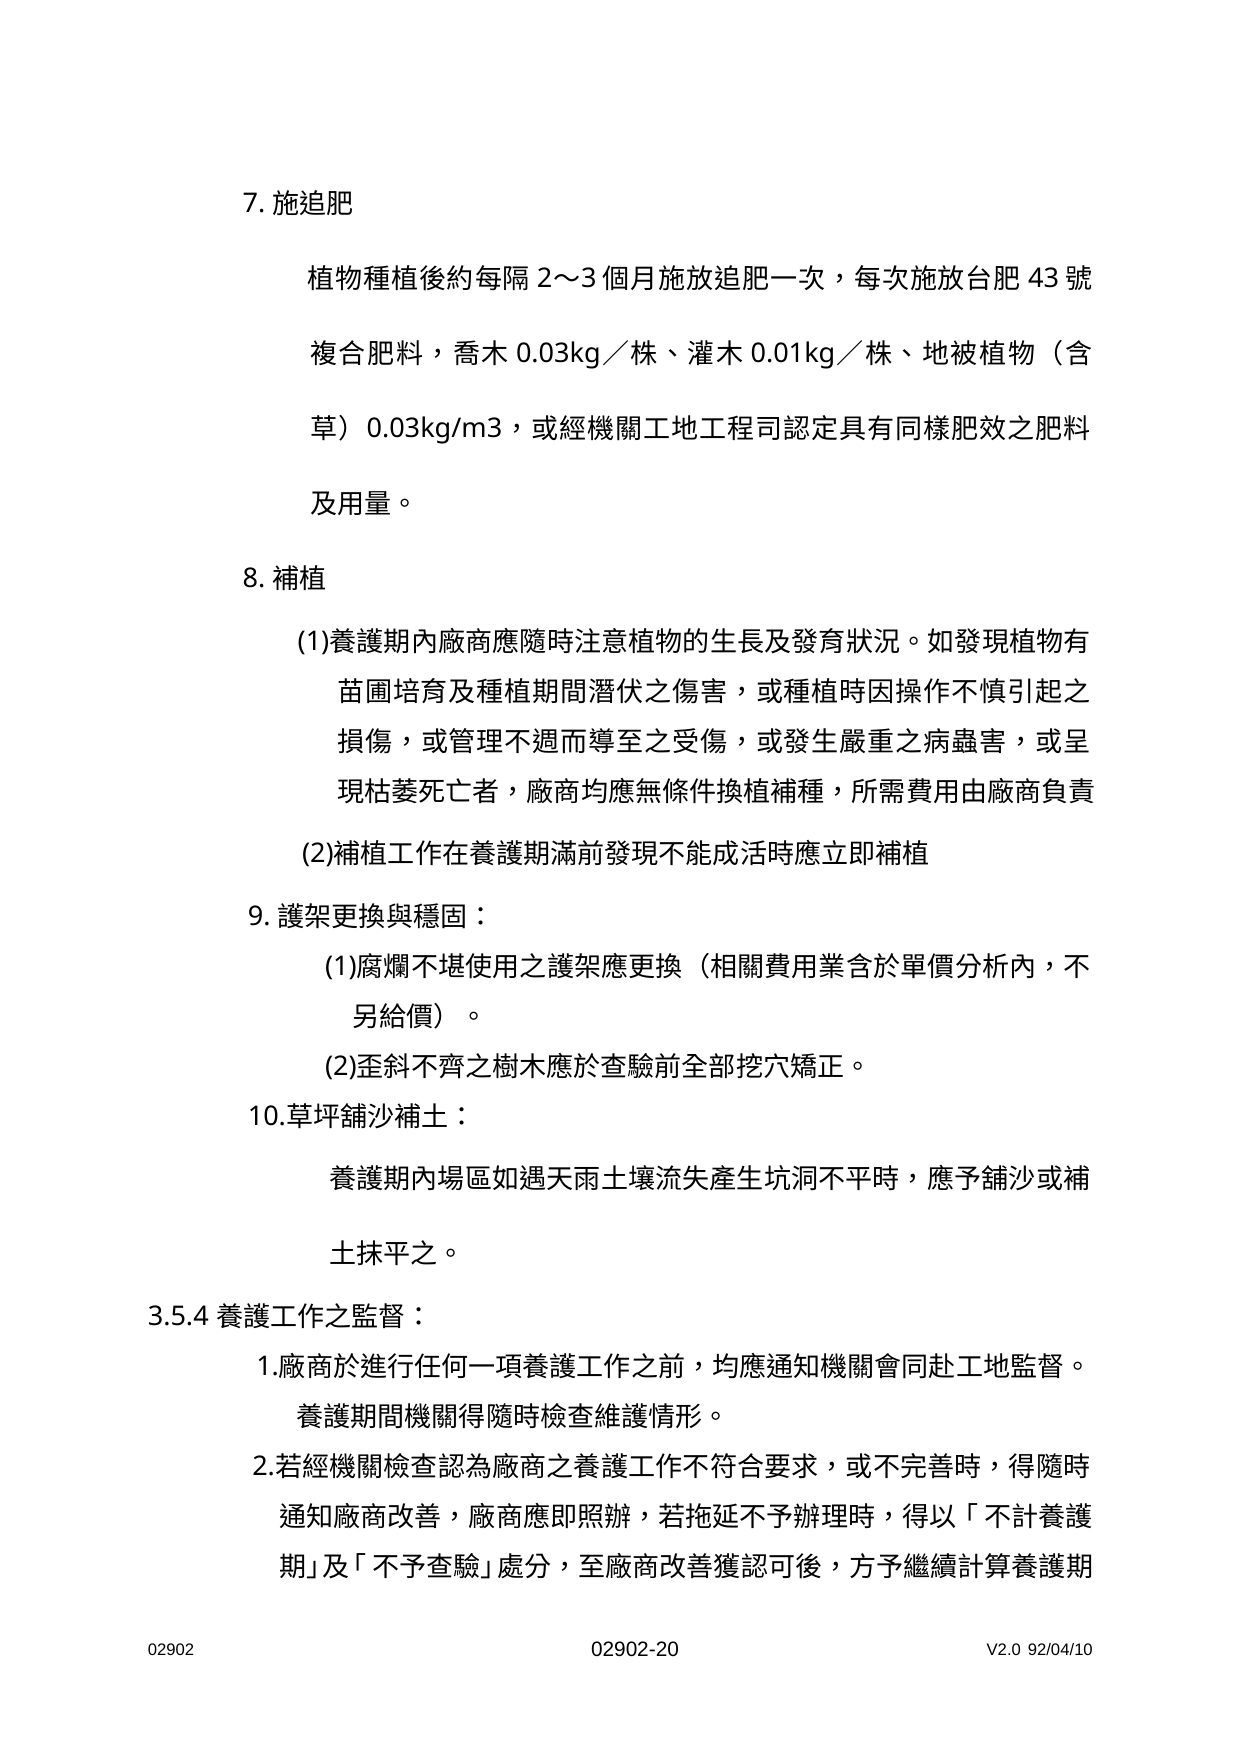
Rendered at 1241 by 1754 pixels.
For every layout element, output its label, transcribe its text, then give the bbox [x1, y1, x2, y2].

text (2)補植工作在養護期滿前發現不能成活時應立即補植 [248, 814, 1092, 889]
text (2)歪斜不齊之樹木應於查驗前全部挖穴矯正。 [298, 1039, 1092, 1089]
text 7. 施追肥 [242, 164, 1092, 239]
text 9. 護架更換與穩固： [248, 889, 1092, 939]
text 8. 補植 [242, 539, 1092, 614]
text (1)養護期內廠商應隨時注意植物的生長及發育狀況。如發現植物有苗圃培育及種植期間潛伏之傷害，或種植時因操作不慎引起之損傷，或管理不週而導至之受傷，或發生嚴重之病蟲害，或呈現枯萎死亡者，廠商均應無條件換植補種，所需費用由廠商負責。 [297, 614, 1092, 814]
text 10.草坪舖沙補土： [248, 1089, 1092, 1139]
text 3.5.4 養護工作之監督： [148, 1289, 1092, 1339]
text 1.廠商於進行任何一項養護工作之前，均應通知機關會同赴工地監督。養護期間機關得隨時檢查維護情形。 [256, 1339, 1092, 1439]
text 2.若經機關檢查認為廠商之養護工作不符合要求，或不完善時，得隨時通知廠商改善，廠商應即照辦，若拖延不予辦理時，得以「 不計養護期」及「 不予查驗」處分，至廠商改善獲認可後，方予繼續計算養護期 [252, 1439, 1092, 1589]
text (1)腐爛不堪使用之護架應更換（相關費用業含於單價分析內，不另給價）。 [325, 939, 1092, 1039]
text 植物種植後約每隔2～3個月施放追肥一次，每次施放台肥43號複合肥料，喬木0.03kg／株、灌木0.01kg／株、地被植物（含草）0.03kg/m3，或經機關工地工程司認定具有同樣肥效之肥料及用量。 [307, 239, 1092, 539]
text 養護期內場區如遇天雨土壤流失產生坑洞不平時，應予舖沙或補土抹平之。 [329, 1139, 1092, 1289]
